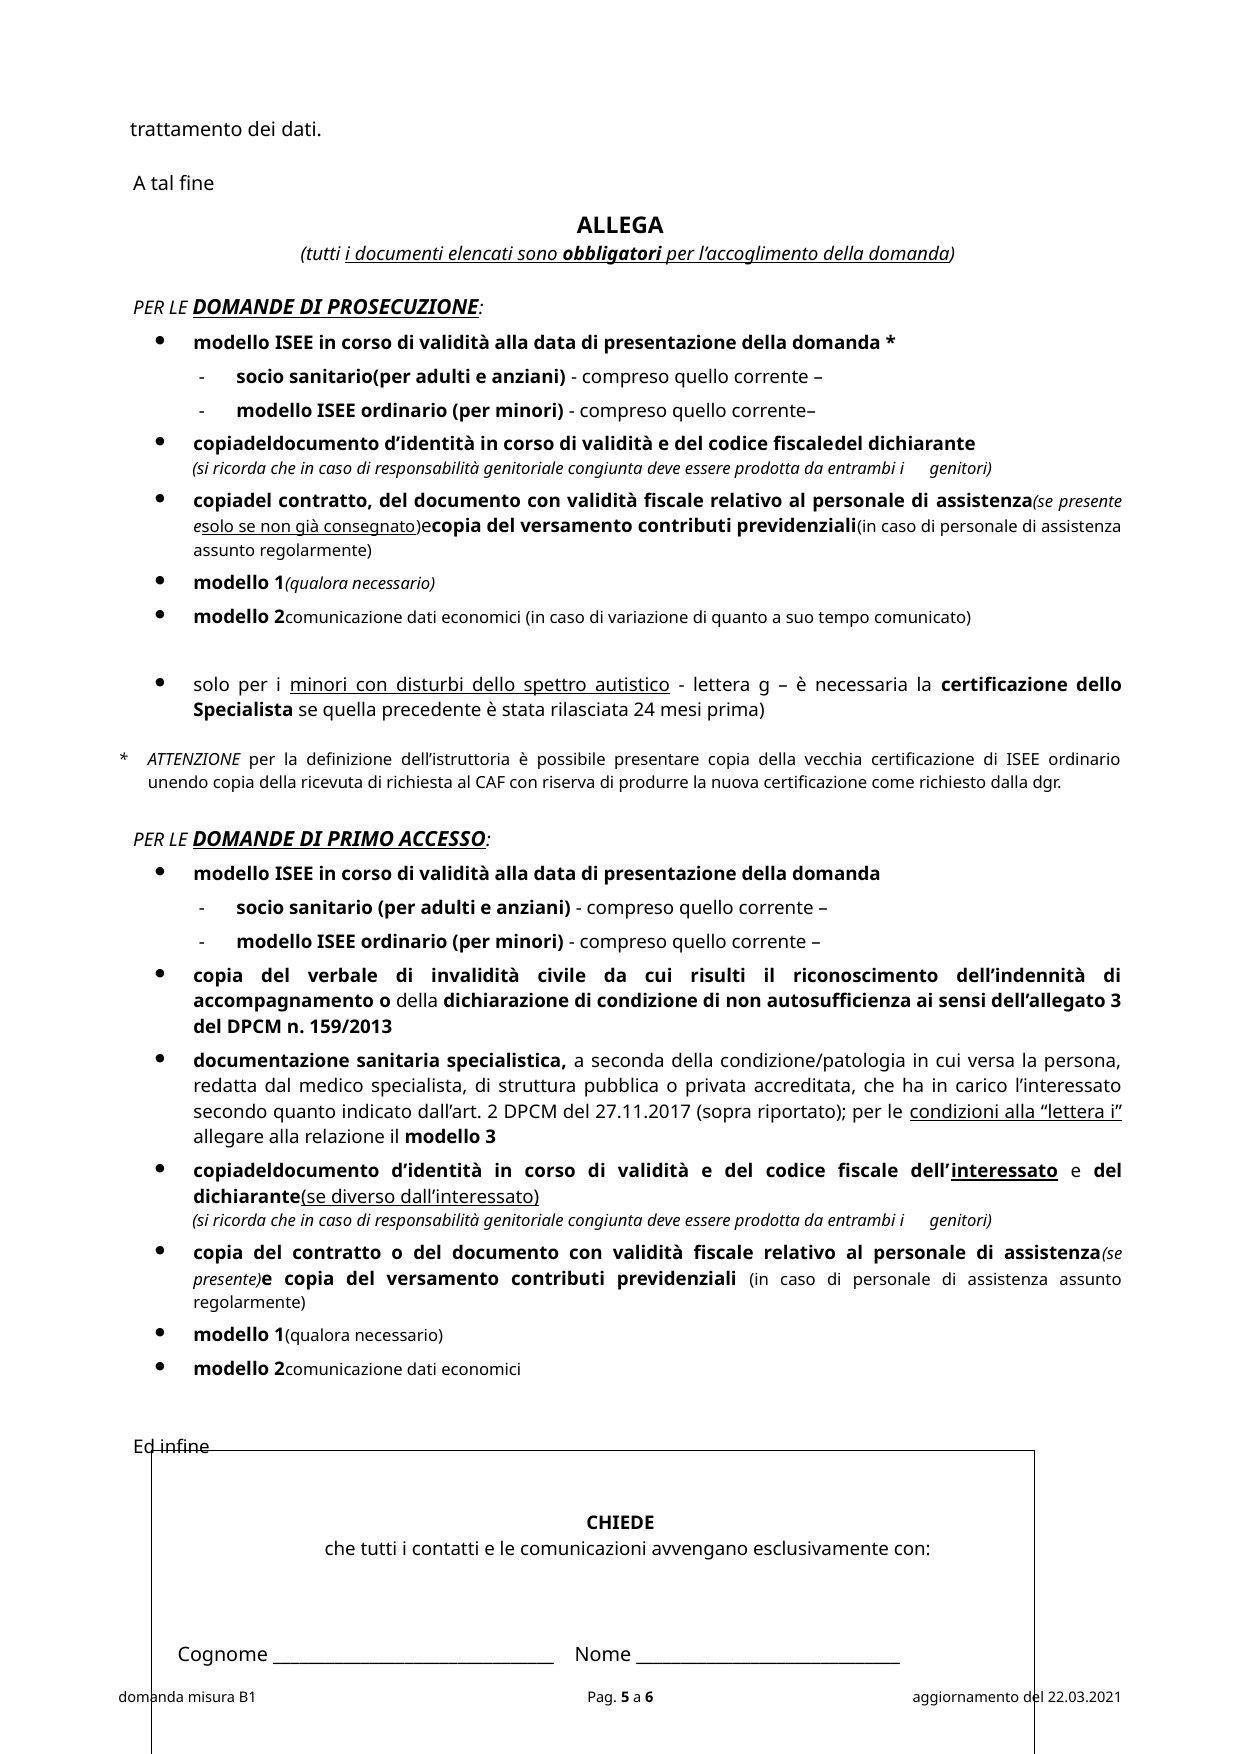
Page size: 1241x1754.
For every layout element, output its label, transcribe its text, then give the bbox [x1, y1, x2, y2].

list modello ISEE in corso di validità alla data di presentazione della domanda [156, 861, 1122, 886]
list modello ISEE ordinario (per minori) - compreso quello corrente– [199, 397, 1122, 422]
text ALLEGA [118, 209, 1122, 240]
list modello 1(qualora necessario) [156, 569, 1100, 595]
text PER LE DOMANDE DI PRIMO ACCESSO: [133, 824, 1122, 852]
text PER LE DOMANDE DI PROSECUZIONE: [133, 292, 1122, 321]
list modello 1(qualora necessario) [156, 1322, 1122, 1347]
list socio sanitario (per adulti e anziani) - compreso quello corrente – [199, 894, 1122, 920]
text trattamento dei dati. [130, 115, 1122, 142]
list copiadeldocumento d’identità in corso di validità e del codice fiscale dell’interessato e del dichiarante(se diverso dall’interessato) [156, 1158, 1122, 1209]
list copia del verbale di invalidità civile da cui risulti il riconoscimento dell’indennità di accompagnamento o della dichiarazione di condizione di non autosufficienza ai sensi dell’allegato 3 del DPCM n. 159/2013 [156, 962, 1122, 1039]
text Cognome ________________________________ Nome ______________________________ [177, 1640, 1063, 1667]
list solo per i minori con disturbi dello spettro autistico - lettera g – è necessaria la certificazione dello Specialista se quella precedente è stata rilasciata 24 mesi prima) [156, 671, 1122, 722]
list modello ISEE in corso di validità alla data di presentazione della domanda * [156, 329, 1122, 355]
text che tutti i contatti e le comunicazioni avvengano esclusivamente con: [156, 1535, 1100, 1561]
list modello 2comunicazione dati economici [156, 1356, 1100, 1381]
text (si ricorda che in caso di responsabilità genitoriale congiunta deve essere prodotta da entrambi i genitori) [156, 456, 1100, 479]
text A tal fine [133, 169, 1122, 196]
list modello 2comunicazione dati economici (in caso di variazione di quanto a suo tempo comunicato) [156, 603, 1100, 629]
list copiadel contratto, del documento con validità fiscale relativo al personale di assistenza(se presente esolo se non già consegnato)ecopia del versamento contributi previdenziali(in caso di personale di assistenza assunto regolarmente) [156, 487, 1122, 561]
list copia del contratto o del documento con validità fiscale relativo al personale di assistenza(se presente)e copia del versamento contributi previdenziali (in caso di personale di assistenza assunto regolarmente) [156, 1240, 1122, 1313]
text CHIEDE [118, 1510, 1122, 1535]
list documentazione sanitaria specialistica, a seconda della condizione/patologia in cui versa la persona, redatta dal medico specialista, di struttura pubblica o privata accreditata, che ha in carico l’interessato secondo quanto indicato dall’art. 2 DPCM del 27.11.2017 (sopra riportato); per le condizioni alla “lettera i” allegare alla relazione il modello 3 [156, 1047, 1122, 1149]
text (tutti i documenti elencati sono obbligatori per l’accoglimento della domanda) [133, 240, 1122, 265]
text (si ricorda che in caso di responsabilità genitoriale congiunta deve essere prodotta da entrambi i genitori) [156, 1209, 1100, 1231]
text * ATTENZIONE per la definizione dell’istruttoria è possibile presentare copia della vecchia certificazione di ISEE ordinario unendo copia della ricevuta di richiesta al CAF con riserva di produrre la nuova certificazione come richiesto dalla dgr. [118, 747, 1122, 793]
list socio sanitario(per adulti e anziani) - compreso quello corrente – [199, 363, 1122, 388]
list copiadeldocumento d’identità in corso di validità e del codice fiscaledel dichiarante [156, 431, 1122, 456]
list modello ISEE ordinario (per minori) - compreso quello corrente – [199, 928, 1122, 954]
text Ed infine [133, 1434, 1122, 1459]
